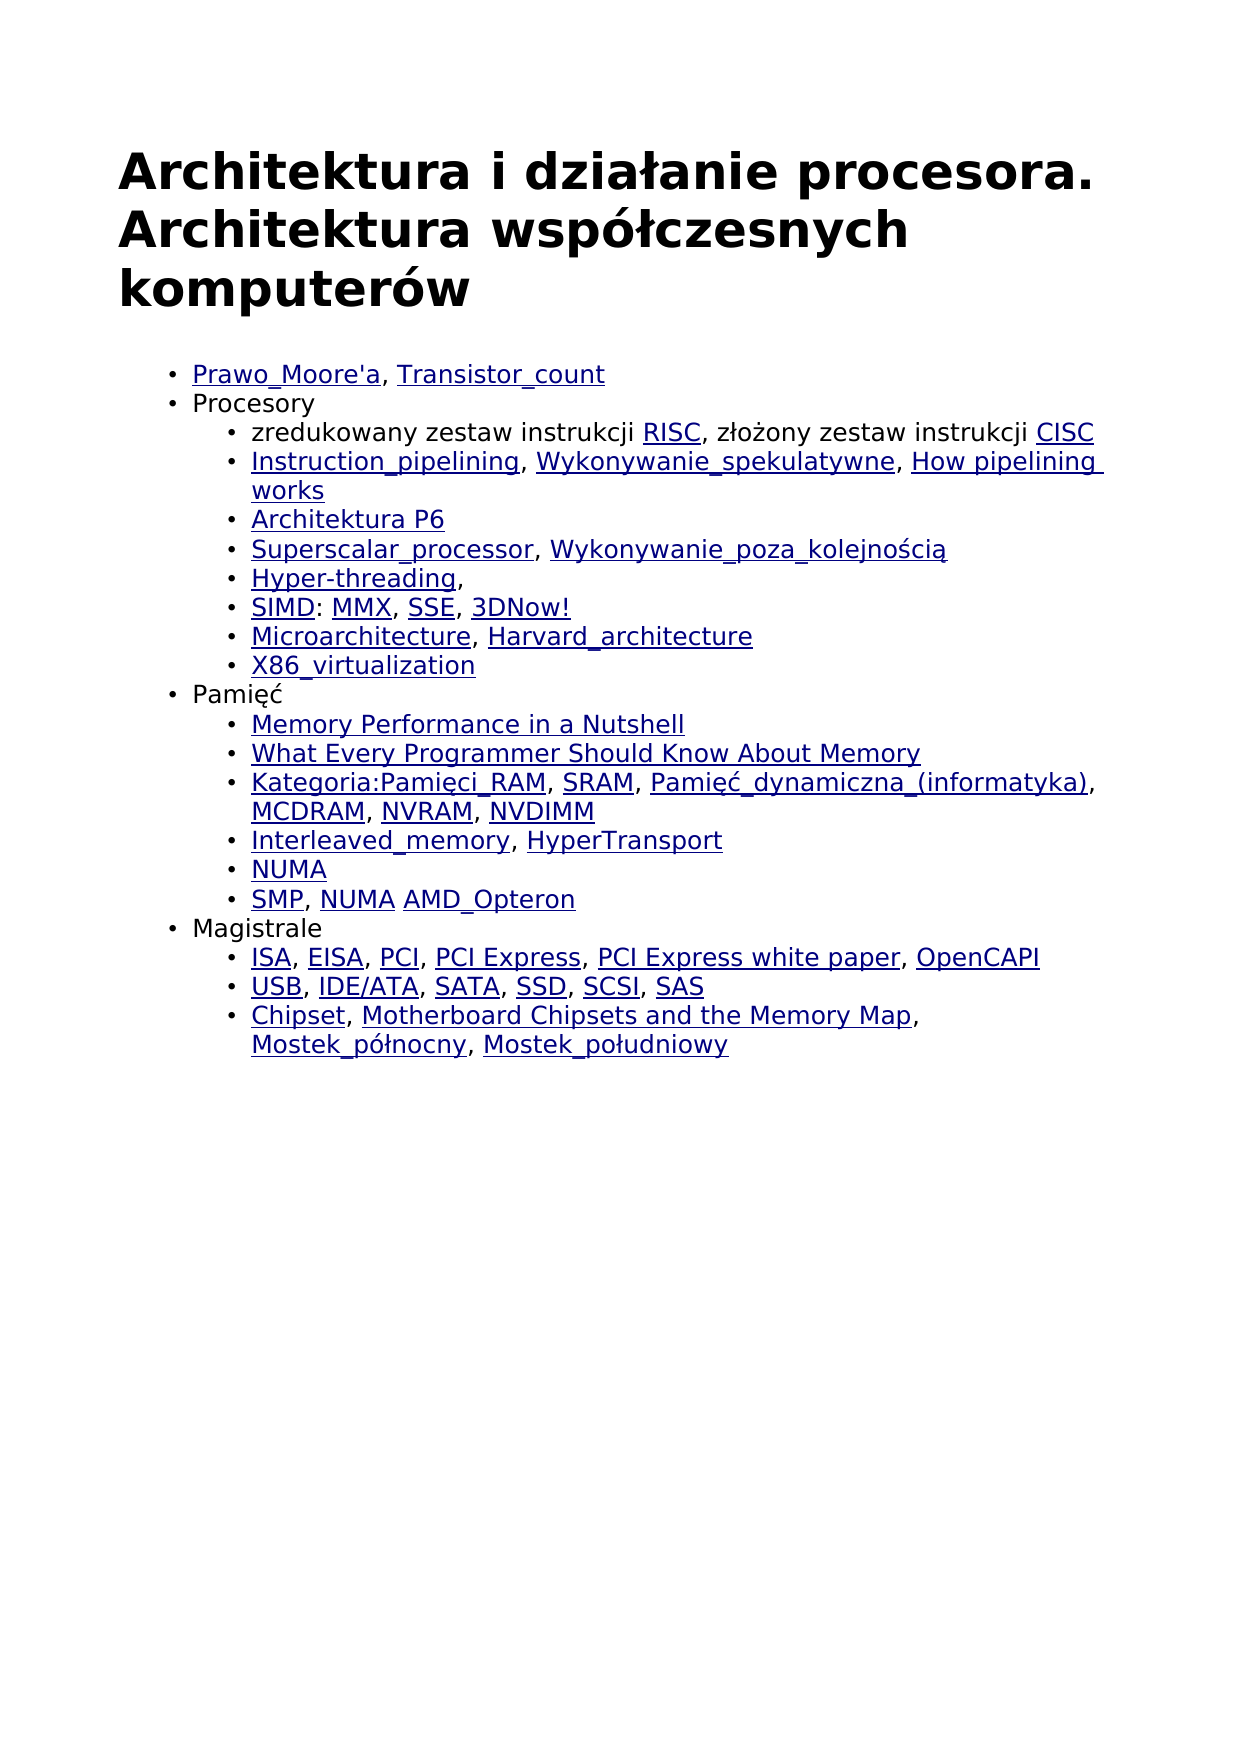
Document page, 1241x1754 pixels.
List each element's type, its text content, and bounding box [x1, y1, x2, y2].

list What Every Programmer Should Know About Memory [236, 739, 1122, 768]
list Procesory [177, 389, 1122, 418]
list SIMD: MMX, SSE, 3DNow! [236, 593, 1122, 622]
list Prawo_Moore'a, Transistor_count [177, 360, 1122, 389]
list Memory Performance in a Nutshell [236, 710, 1122, 739]
list Pamięć [177, 681, 1122, 710]
subtitle Architektura i działanie procesora. Architektura współczesnych komputerów [118, 143, 1122, 318]
list X86_virtualization [236, 651, 1122, 681]
list SMP, NUMA AMD_Opteron [236, 885, 1122, 914]
list Microarchitecture, Harvard_architecture [236, 622, 1122, 651]
list Chipset, Motherboard Chipsets and the Memory Map, Mostek_północny, Mostek_południowy [236, 1001, 1122, 1060]
list Architektura P6 [236, 506, 1122, 535]
list Magistrale [177, 914, 1122, 943]
list Interleaved_memory, HyperTransport [236, 826, 1122, 856]
list zredukowany zestaw instrukcji RISC, złożony zestaw instrukcji CISC [236, 418, 1122, 447]
list NUMA [236, 856, 1122, 885]
list Instruction_pipelining, Wykonywanie_spekulatywne, How pipelining works [236, 447, 1122, 506]
list Superscalar_processor, Wykonywanie_poza_kolejnością [236, 535, 1122, 564]
list ISA, EISA, PCI, PCI Express, PCI Express white paper, OpenCAPI [236, 943, 1122, 972]
list Hyper-threading, [236, 564, 1122, 593]
list Kategoria:Pamięci_RAM, SRAM, Pamięć_dynamiczna_(informatyka), MCDRAM, NVRAM, NVDIMM [236, 768, 1122, 826]
list USB, IDE/ATA, SATA, SSD, SCSI, SAS [236, 972, 1122, 1001]
